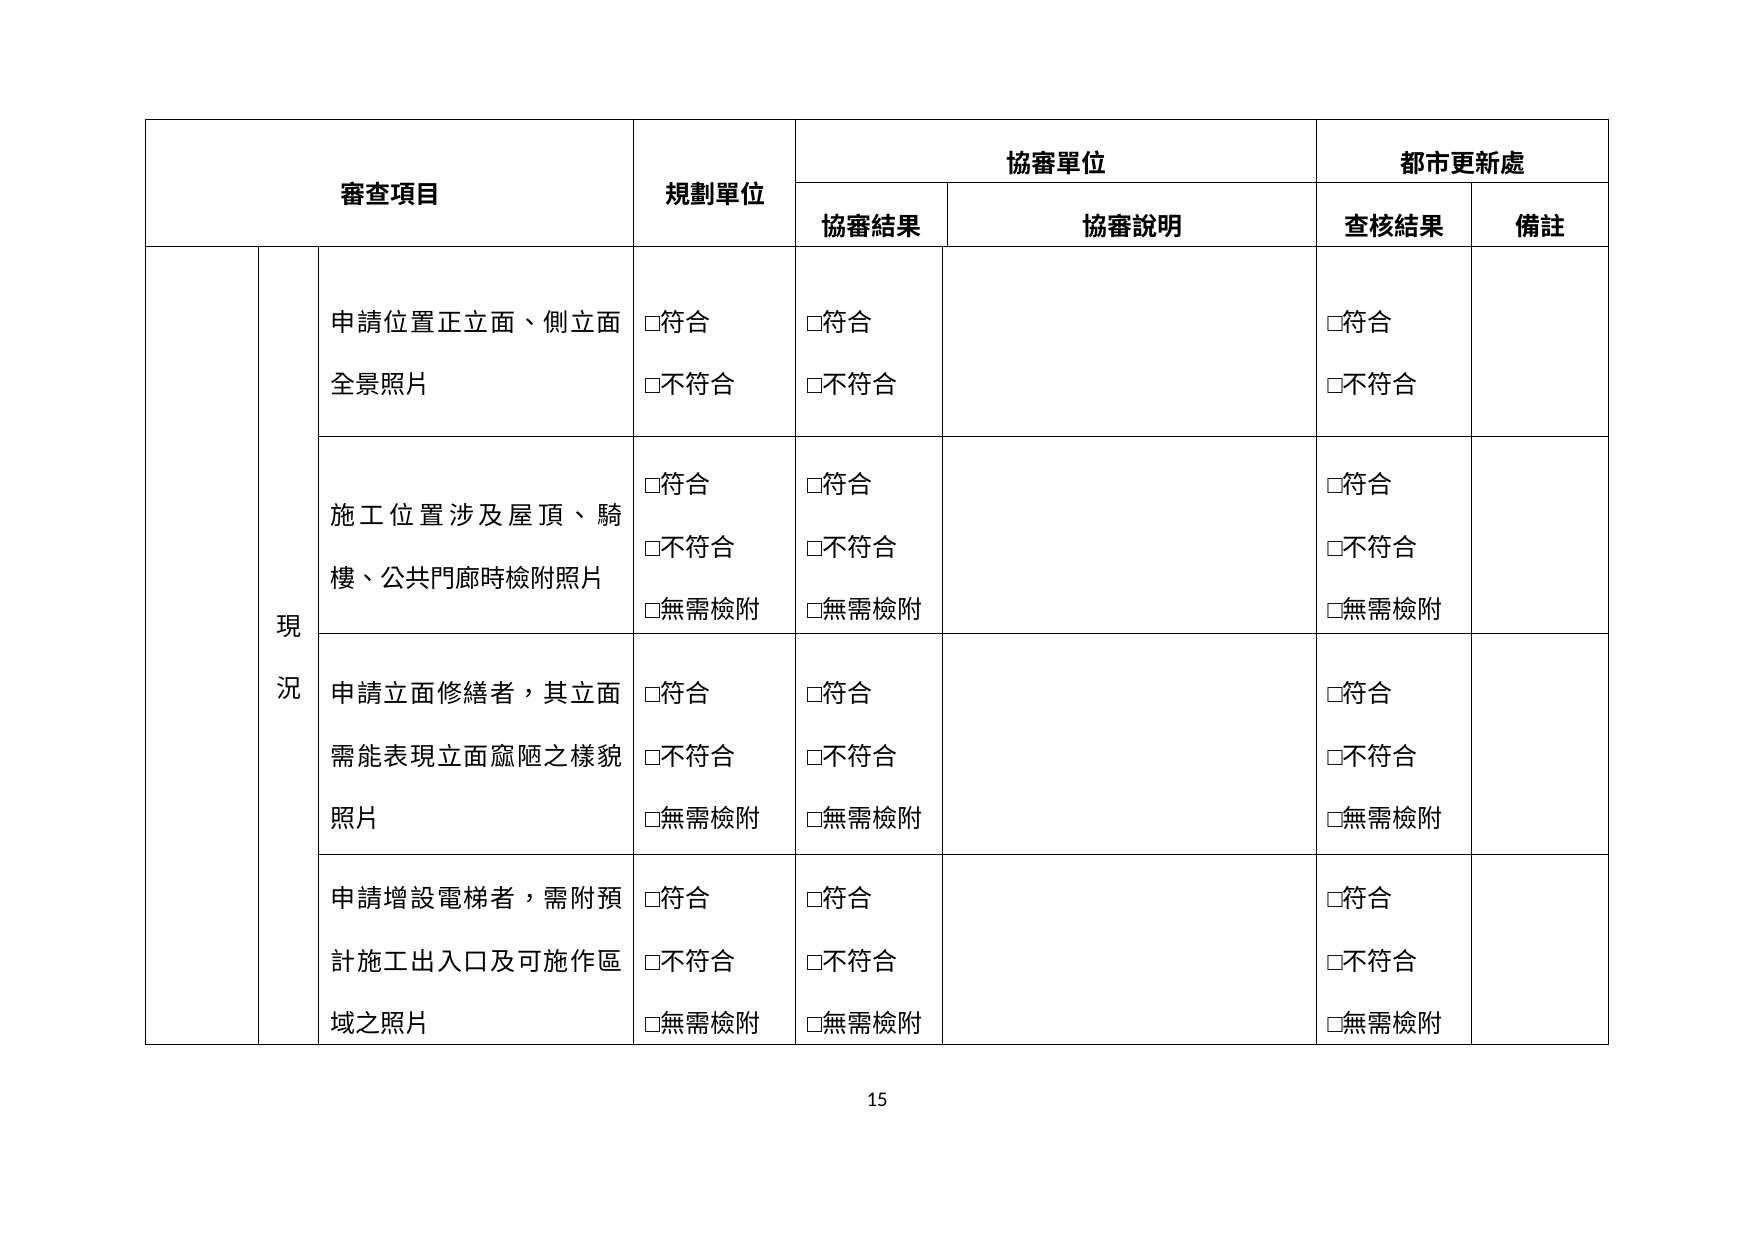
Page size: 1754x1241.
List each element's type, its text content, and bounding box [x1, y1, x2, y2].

table_cell □符合 □不符合 [796, 247, 942, 436]
table_cell [1472, 437, 1608, 633]
table_cell 協審說明 [948, 183, 1316, 246]
table_cell □符合 □不符合 □無需檢附 [1317, 855, 1471, 1043]
table_cell [146, 247, 258, 1043]
table_cell [1472, 855, 1608, 1043]
table_cell □符合 □不符合 □無需檢附 [634, 437, 795, 633]
table_cell 申請位置正立面、側立面全景照片 [319, 247, 633, 436]
table_cell □符合 □不符合 □無需檢附 [796, 634, 942, 854]
table_header 規劃單位 [634, 120, 795, 246]
table_cell □符合 □不符合 □無需檢附 [796, 855, 942, 1043]
table_cell 協審結果 [796, 183, 947, 246]
table_header 審查項目 [146, 120, 633, 246]
table_header 協審單位 [796, 120, 1316, 182]
table_cell [943, 634, 1316, 854]
table_cell □符合 □不符合 [1317, 247, 1471, 436]
table_cell 申請增設電梯者，需附預計施工出入口及可施作區域之照片 [319, 855, 633, 1043]
table_cell □符合 □不符合 [634, 247, 795, 436]
table_header 都市更新處 [1317, 120, 1608, 182]
table_cell [943, 855, 1316, 1043]
table_cell [943, 437, 1316, 633]
table_cell □符合 □不符合 □無需檢附 [796, 437, 942, 633]
table_cell □符合 □不符合 □無需檢附 [1317, 437, 1471, 633]
table_cell 申請立面修繕者，其立面需能表現立面窳陋之樣貌照片 [319, 634, 633, 854]
table_cell □符合 □不符合 □無需檢附 [634, 634, 795, 854]
table_cell [1472, 634, 1608, 854]
table_cell □符合 □不符合 □無需檢附 [634, 855, 795, 1043]
table_cell [943, 247, 1316, 436]
table_cell [1472, 247, 1608, 436]
table_cell 施工位置涉及屋頂、騎樓、公共門廊時檢附照片 [319, 437, 633, 633]
table_cell 查核結果 [1317, 183, 1471, 246]
table_cell □符合 □不符合 □無需檢附 [1317, 634, 1471, 854]
table_cell 現況 [259, 247, 318, 1043]
table_cell 備註 [1472, 183, 1608, 246]
